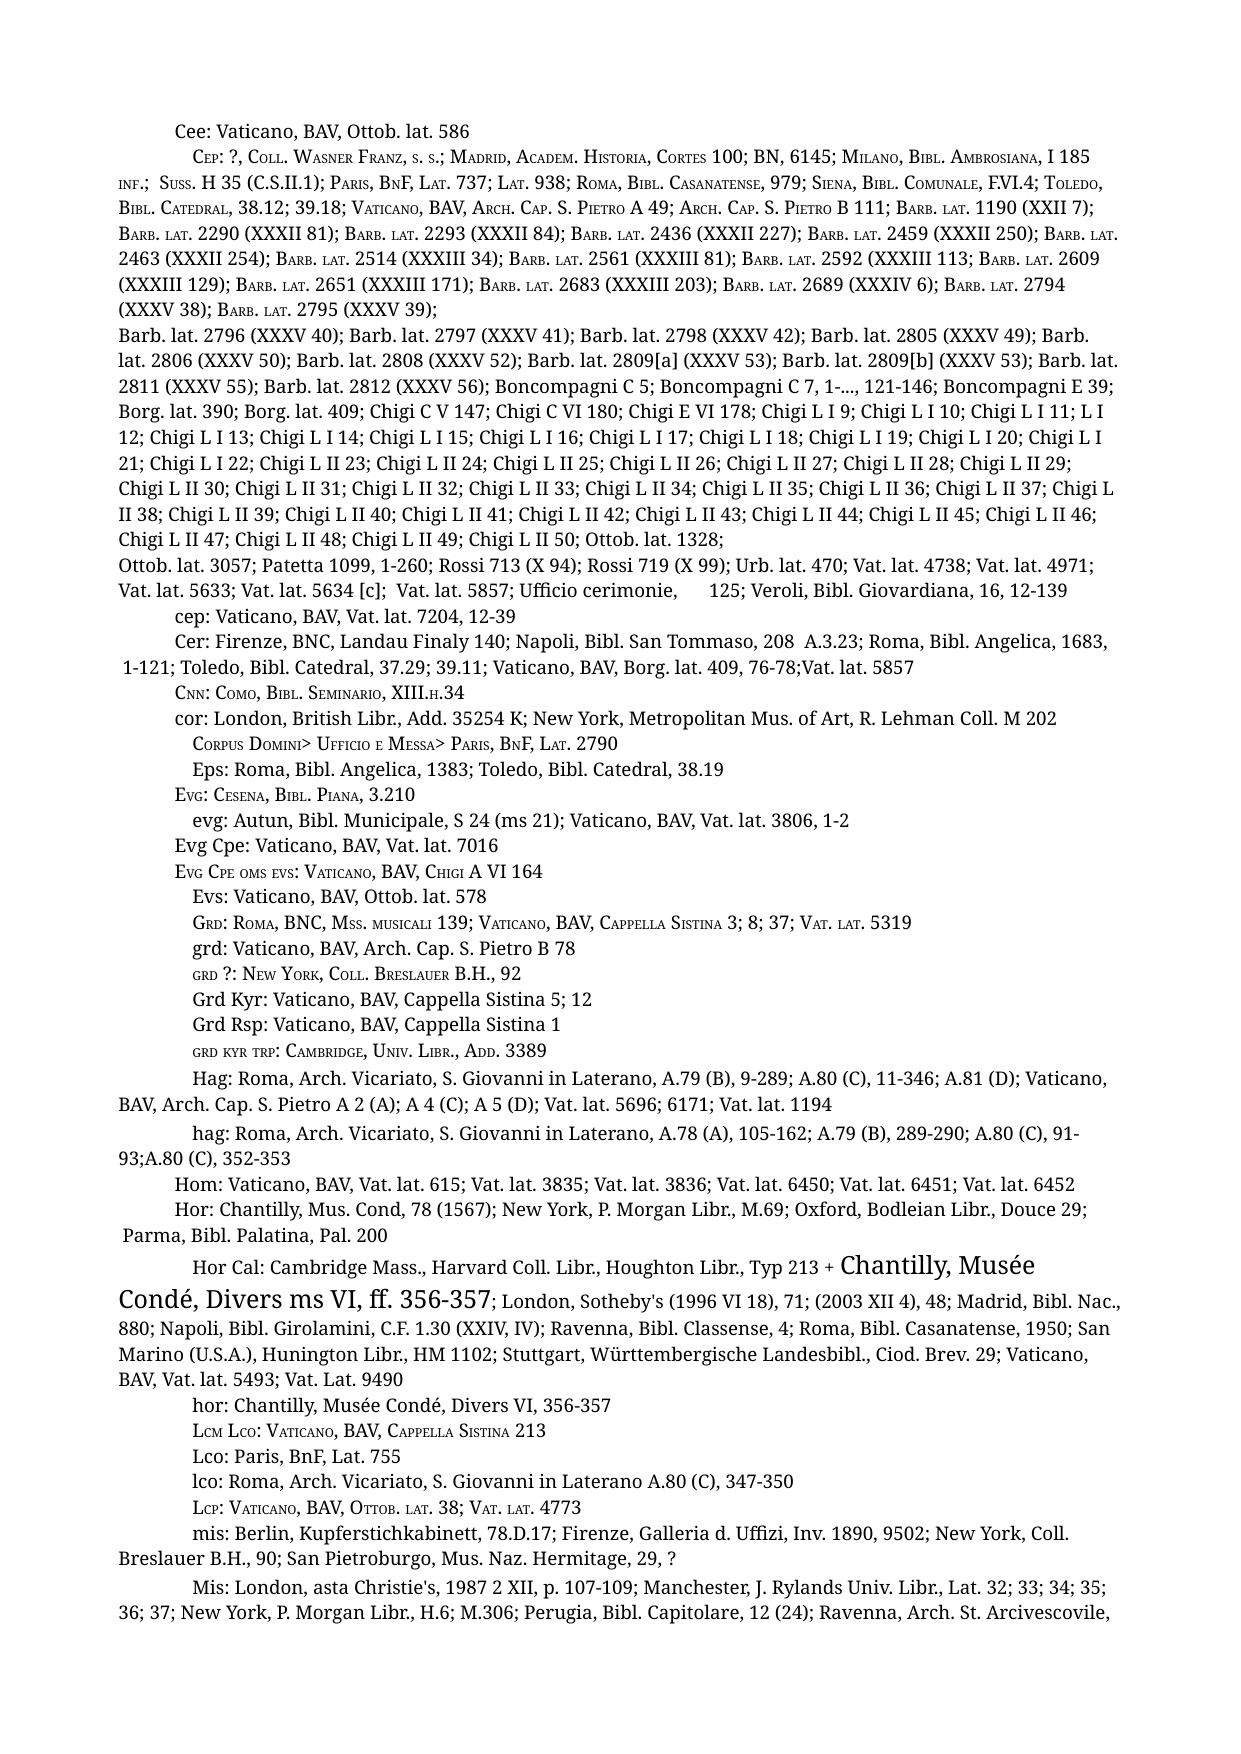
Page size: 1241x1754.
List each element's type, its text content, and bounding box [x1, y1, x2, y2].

text grd ?: New York, Coll. Breslauer B.H., 92 [118, 960, 1122, 986]
text Lco: Paris, BnF, Lat. 755 [118, 1443, 1122, 1469]
text Grd: Roma, BNC, Mss. musicali 139; Vaticano, BAV, Cappella Sistina 3; 8; 37; Vat. lat. 5319 [118, 909, 1122, 935]
text Corpus Domini> Ufficio e Messa> Paris, BnF, Lat. 2790 [118, 731, 1122, 756]
text Eps: Roma, Bibl. Angelica, 1383; Toledo, Bibl. Catedral, 38.19 [118, 756, 1122, 782]
text Barb. lat. 2796 (XXXV 40); Barb. lat. 2797 (XXXV 41); Barb. lat. 2798 (XXXV 42); Barb. lat. 2805 (XXXV 49); Barb. lat. 2806 (XXXV 50); Barb. lat. 2808 (XXXV 52); Barb. lat. 2809[a] (XXXV 53); Barb. lat. 2809[b] (XXXV 53); Barb. lat. 2811 (XXXV 55); Barb. lat. 2812 (XXXV 56); Boncompagni C 5; Boncompagni C 7, 1-..., 121-146; Boncompagni E 39; Borg. lat. 390; Borg. lat. 409; Chigi C V 147; Chigi C VI 180; Chigi E VI 178; Chigi L I 9; Chigi L I 10; Chigi L I 11; L I 12; Chigi L I 13; Chigi L I 14; Chigi L I 15; Chigi L I 16; Chigi L I 17; Chigi L I 18; Chigi L I 19; Chigi L I 20; Chigi L I 21; Chigi L I 22; Chigi L II 23; Chigi L II 24; Chigi L II 25; Chigi L II 26; Chigi L II 27; Chigi L II 28; Chigi L II 29; Chigi L II 30; Chigi L II 31; Chigi L II 32; Chigi L II 33; Chigi L II 34; Chigi L II 35; Chigi L II 36; Chigi L II 37; Chigi L II 38; Chigi L II 39; Chigi L II 40; Chigi L II 41; Chigi L II 42; Chigi L II 43; Chigi L II 44; Chigi L II 45; Chigi L II 46; Chigi L II 47; Chigi L II 48; Chigi L II 49; Chigi L II 50; Ottob. lat. 1328; [118, 322, 1122, 552]
text Cep: ?, Coll. Wasner Franz, s. s.; Madrid, Academ. Historia, Cortes 100; BN, 6145; Milano, Bibl. Ambrosiana, I 185 inf.; Suss. H 35 (C.S.II.1); Paris, BnF, Lat. 737; Lat. 938; Roma, Bibl. Casanatense, 979; Siena, Bibl. Comunale, F.VI.4; Toledo, Bibl. Catedral, 38.12; 39.18; Vaticano, BAV, Arch. Cap. S. Pietro A 49; Arch. Cap. S. Pietro B 111; Barb. lat. 1190 (XXII 7); Barb. lat. 2290 (XXXII 81); Barb. lat. 2293 (XXXII 84); Barb. lat. 2436 (XXXII 227); Barb. lat. 2459 (XXXII 250); Barb. lat. 2463 (XXXII 254); Barb. lat. 2514 (XXXIII 34); Barb. lat. 2561 (XXXIII 81); Barb. lat. 2592 (XXXIII 113; Barb. lat. 2609 (XXXIII 129); Barb. lat. 2651 (XXXIII 171); Barb. lat. 2683 (XXXIII 203); Barb. lat. 2689 (XXXIV 6); Barb. lat. 2794 (XXXV 38); Barb. lat. 2795 (XXXV 39); [118, 144, 1122, 322]
text cep: Vaticano, BAV, Vat. lat. 7204, 12-39 [122, 603, 1122, 628]
text lco: Roma, Arch. Vicariato, S. Giovanni in Laterano A.80 (C), 347-350 [118, 1469, 1122, 1494]
text grd: Vaticano, BAV, Arch. Cap. S. Pietro B 78 [118, 935, 1122, 960]
text Hor: Chantilly, Mus. Cond, 78 (1567); New York, P. Morgan Libr., M.69; Oxford, Bodleian Libr., Douce 29; Parma, Bibl. Palatina, Pal. 200 [122, 1196, 1122, 1247]
text Cer: Firenze, BNC, Landau Finaly 140; Napoli, Bibl. San Tommaso, 208 A.3.23; Roma, Bibl. Angelica, 1683, 1-121; Toledo, Bibl. Catedral, 37.29; 39.11; Vaticano, BAV, Borg. lat. 409, 76-78;Vat. lat. 5857 [122, 628, 1122, 679]
text evg: Autun, Bibl. Municipale, S 24 (ms 21); Vaticano, BAV, Vat. lat. 3806, 1-2 [118, 807, 1122, 833]
text Mis: London, asta Christie's, 1987 2 XII, p. 107-109; Manchester, J. Rylands Univ. Libr., Lat. 32; 33; 34; 35; 36; 37; New York, P. Morgan Libr., H.6; M.306; Perugia, Bibl. Capitolare, 12 (24); Ravenna, Arch. St. Arcivescovile, [118, 1571, 1122, 1625]
text grd kyr trp: Cambridge, Univ. Libr., Add. 3389 [118, 1037, 1122, 1062]
text hag: Roma, Arch. Vicariato, S. Giovanni in Laterano, A.78 (A), 105-162; A.79 (B), 289-290; A.80 (C), 91-93;A.80 (C), 352-353 [118, 1117, 1122, 1171]
text Grd Rsp: Vaticano, BAV, Cappella Sistina 1 [118, 1011, 1122, 1037]
text Cnn: Como, Bibl. Seminario, XIII.h.34 [122, 679, 1122, 705]
text Lcp: Vaticano, BAV, Ottob. lat. 38; Vat. lat. 4773 [118, 1494, 1122, 1520]
text Lcm Lco: Vaticano, BAV, Cappella Sistina 213 [118, 1418, 1122, 1443]
text Grd Kyr: Vaticano, BAV, Cappella Sistina 5; 12 [118, 986, 1122, 1011]
text Ottob. lat. 3057; Patetta 1099, 1-260; Rossi 713 (X 94); Rossi 719 (X 99); Urb. lat. 470; Vat. lat. 4738; Vat. lat. 4971; Vat. lat. 5633; Vat. lat. 5634 [c]; Vat. lat. 5857; Ufficio cerimonie, 125; Veroli, Bibl. Giovardiana, 16, 12-139 [118, 552, 1122, 603]
text Cee: Vaticano, BAV, Ottob. lat. 586 [122, 118, 1122, 144]
text Hag: Roma, Arch. Vicariato, S. Giovanni in Laterano, A.79 (B), 9-289; A.80 (C), 11-346; A.81 (D); Vaticano, BAV, Arch. Cap. S. Pietro A 2 (A); A 4 (C); A 5 (D); Vat. lat. 5696; 6171; Vat. lat. 1194 [118, 1062, 1122, 1117]
text Evg Cpe: Vaticano, BAV, Vat. lat. 7016 [122, 833, 1122, 858]
text hor: Chantilly, Musée Condé, Divers VI, 356-357 [118, 1392, 1122, 1418]
text Evg: Cesena, Bibl. Piana, 3.210 [122, 782, 1122, 807]
text cor: London, British Libr., Add. 35254 K; New York, Metropolitan Mus. of Art, R. Lehman Coll. M 202 [122, 705, 1122, 731]
text Hom: Vaticano, BAV, Vat. lat. 615; Vat. lat. 3835; Vat. lat. 3836; Vat. lat. 6450; Vat. lat. 6451; Vat. lat. 6452 [122, 1171, 1122, 1196]
text Evg Cpe oms evs: Vaticano, BAV, Chigi A VI 164 [122, 858, 1122, 884]
text Hor Cal: Cambridge Mass., Harvard Coll. Libr., Houghton Libr., Typ 213 + Chantilly, Musée Condé, Divers ms VI, ff. 356-357; London, Sotheby's (1996 VI 18), 71; (2003 XII 4), 48; Madrid, Bibl. Nac., 880; Napoli, Bibl. Girolamini, C.F. 1.30 (XXIV, IV); Ravenna, Bibl. Classense, 4; Roma, Bibl. Casanatense, 1950; San Marino (U.S.A.), Hunington Libr., HM 1102; Stuttgart, Württembergische Landesbibl., Ciod. Brev. 29; Vaticano, BAV, Vat. lat. 5493; Vat. Lat. 9490 [118, 1247, 1122, 1392]
text Evs: Vaticano, BAV, Ottob. lat. 578 [118, 884, 1122, 909]
text mis: Berlin, Kupferstichkabinett, 78.D.17; Firenze, Galleria d. Uffizi, Inv. 1890, 9502; New York, Coll. Breslauer B.H., 90; San Pietroburgo, Mus. Naz. Hermitage, 29, ? [118, 1520, 1122, 1571]
